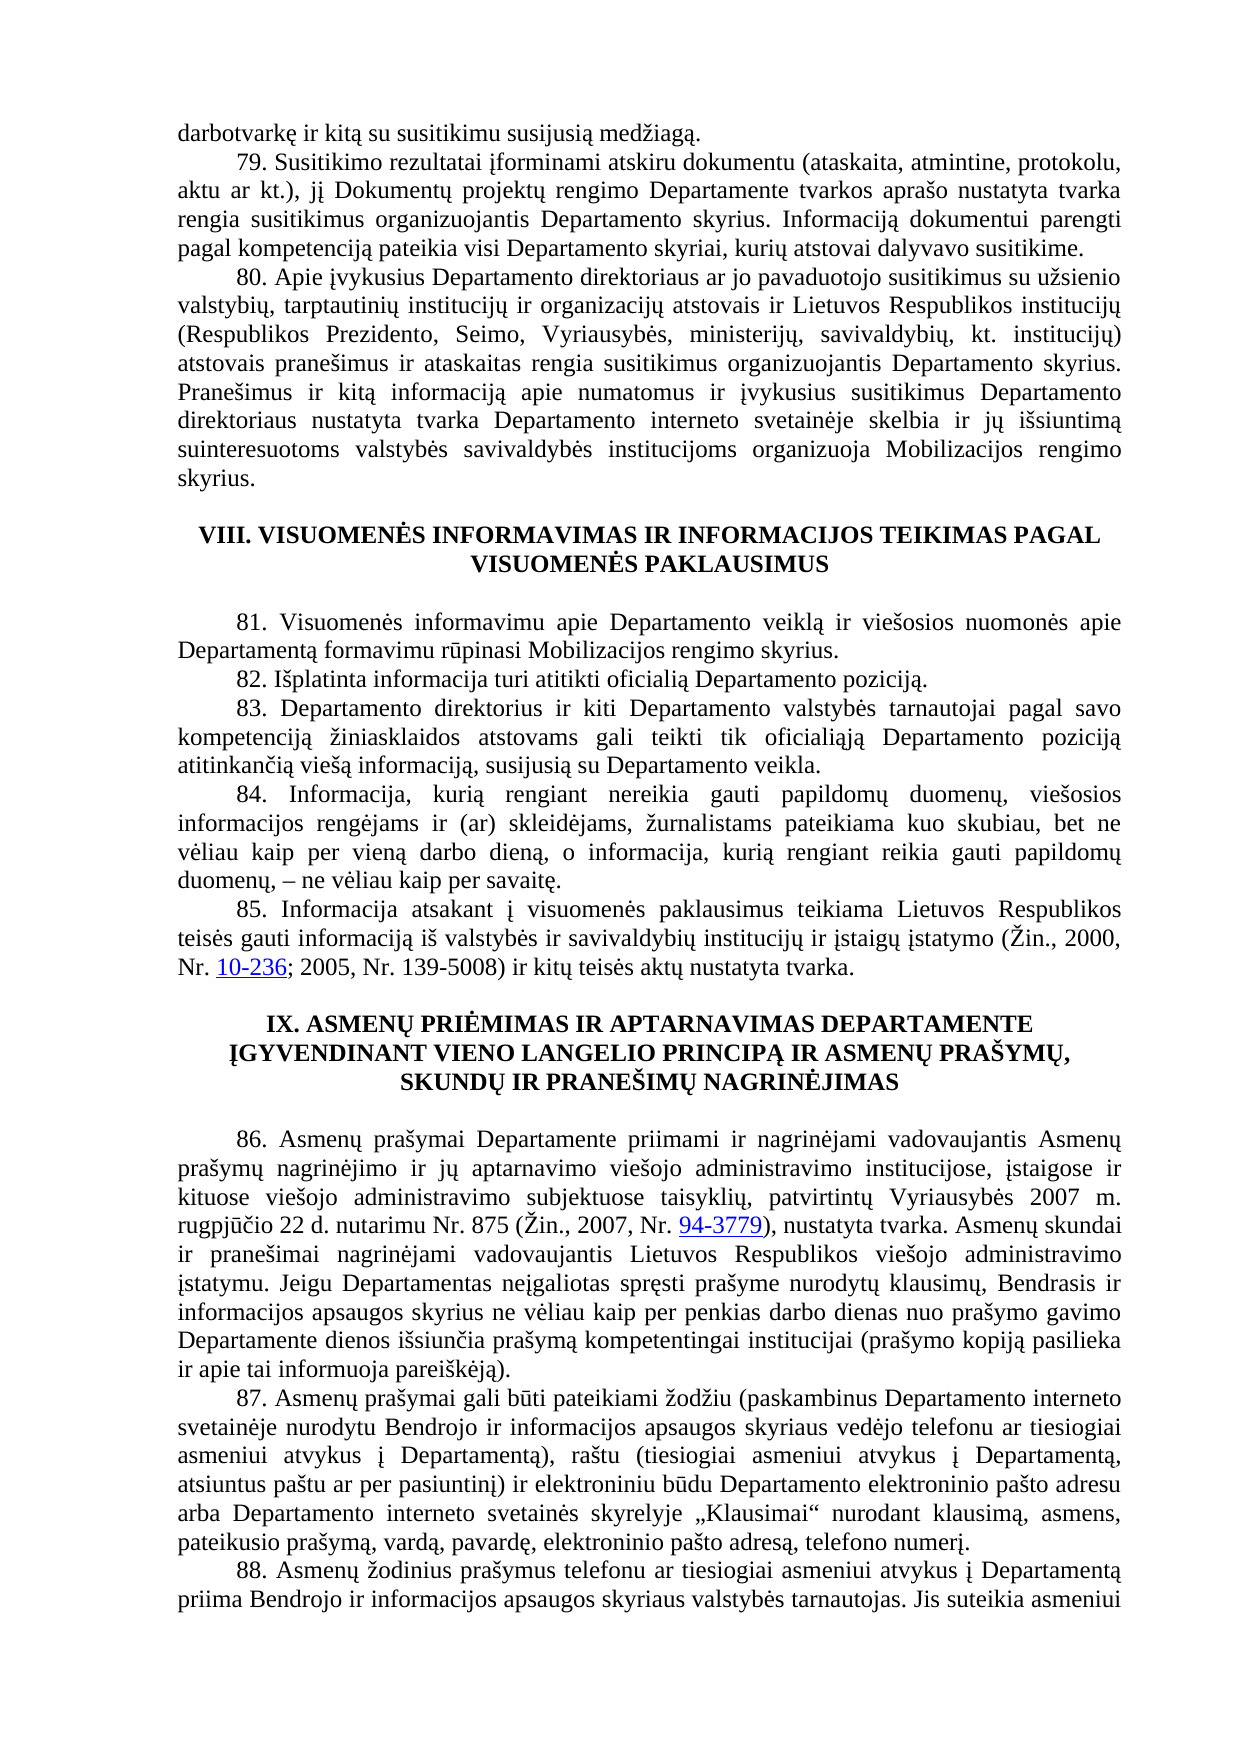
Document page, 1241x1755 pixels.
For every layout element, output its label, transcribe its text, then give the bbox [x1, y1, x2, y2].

text 82. Išplatinta informacija turi atitikti oficialią Departamento poziciją. [177, 664, 1122, 693]
text 81. Visuomenės informavimu apie Departamento veiklą ir viešosios nuomonės apie Departamentą formavimu rūpinasi Mobilizacijos rengimo skyrius. [177, 607, 1122, 664]
text 80. Apie įvykusius Departamento direktoriaus ar jo pavaduotojo susitikimus su užsienio valstybių, tarptautinių institucijų ir organizacijų atstovais ir Lietuvos Respublikos institucijų (Respublikos Prezidento, Seimo, Vyriausybės, ministerijų, savivaldybių, kt. institucijų) atstovais pranešimus ir ataskaitas rengia susitikimus organizuojantis Departamento skyrius. Pranešimus ir kitą informaciją apie numatomus ir įvykusius susitikimus Departamento direktoriaus nustatyta tvarka Departamento interneto svetainėje skelbia ir jų išsiuntimą suinteresuotoms valstybės savivaldybės institucijoms organizuoja Mobilizacijos rengimo skyrius. [177, 262, 1122, 492]
text darbotvarkę ir kitą su susitikimu susijusią medžiagą. [177, 118, 1122, 147]
text VIII. VISUOMENĖS INFORMAVIMAS IR INFORMACIJOS TEIKIMAS PAGAL VISUOMENĖS PAKLAUSIMUS [177, 521, 1122, 578]
text 88. Asmenų žodinius prašymus telefonu ar tiesiogiai asmeniui atvykus į Departamentą priima Bendrojo ir informacijos apsaugos skyriaus valstybės tarnautojas. Jis suteikia asmeniui [177, 1556, 1122, 1613]
text 86. Asmenų prašymai Departamente priimami ir nagrinėjami vadovaujantis Asmenų prašymų nagrinėjimo ir jų aptarnavimo viešojo administravimo institucijose, įstaigose ir kituose viešojo administravimo subjektuose taisyklių, patvirtintų Vyriausybės 2007 m. rugpjūčio 22 d. nutarimu Nr. 875 (Žin., 2007, Nr. 94-3779), nustatyta tvarka. Asmenų skundai ir pranešimai nagrinėjami vadovaujantis Lietuvos Respublikos viešojo administravimo įstatymu. Jeigu Departamentas neįgaliotas spręsti prašyme nurodytų klausimų, Bendrasis ir informacijos apsaugos skyrius ne vėliau kaip per penkias darbo dienas nuo prašymo gavimo Departamente dienos išsiunčia prašymą kompetentingai institucijai (prašymo kopiją pasilieka ir apie tai informuoja pareiškėją). [177, 1124, 1122, 1383]
text 87. Asmenų prašymai gali būti pateikiami žodžiu (paskambinus Departamento interneto svetainėje nurodytu Bendrojo ir informacijos apsaugos skyriaus vedėjo telefonu ar tiesiogiai asmeniui atvykus į Departamentą), raštu (tiesiogiai asmeniui atvykus į Departamentą, atsiuntus paštu ar per pasiuntinį) ir elektroniniu būdu Departamento elektroninio pašto adresu arba Departamento interneto svetainės skyrelyje „Klausimai“ nurodant klausimą, asmens, pateikusio prašymą, vardą, pavardę, elektroninio pašto adresą, telefono numerį. [177, 1383, 1122, 1556]
text IX. ASMENŲ PRIĖMIMAS IR APTARNAVIMAS DEPARTAMENTE ĮGYVENDINANT VIENO LANGELIO PRINCIPĄ IR ASMENŲ PRAŠYMŲ, SKUNDŲ IR PRANEŠIMŲ NAGRINĖJIMAS [177, 1009, 1122, 1096]
text 83. Departamento direktorius ir kiti Departamento valstybės tarnautojai pagal savo kompetenciją žiniasklaidos atstovams gali teikti tik oficialiąją Departamento poziciją atitinkančią viešą informaciją, susijusią su Departamento veikla. [177, 693, 1122, 779]
text 85. Informacija atsakant į visuomenės paklausimus teikiama Lietuvos Respublikos teisės gauti informaciją iš valstybės ir savivaldybių institucijų ir įstaigų įstatymo (Žin., 2000, Nr. 10-236; 2005, Nr. 139-5008) ir kitų teisės aktų nustatyta tvarka. [177, 894, 1122, 981]
text 79. Susitikimo rezultatai įforminami atskiru dokumentu (ataskaita, atmintine, protokolu, aktu ar kt.), jį Dokumentų projektų rengimo Departamente tvarkos aprašo nustatyta tvarka rengia susitikimus organizuojantis Departamento skyrius. Informaciją dokumentui parengti pagal kompetenciją pateikia visi Departamento skyriai, kurių atstovai dalyvavo susitikime. [177, 147, 1122, 262]
text 84. Informacija, kurią rengiant nereikia gauti papildomų duomenų, viešosios informacijos rengėjams ir (ar) skleidėjams, žurnalistams pateikiama kuo skubiau, bet ne vėliau kaip per vieną darbo dieną, o informacija, kurią rengiant reikia gauti papildomų duomenų, – ne vėliau kaip per savaitę. [177, 779, 1122, 894]
